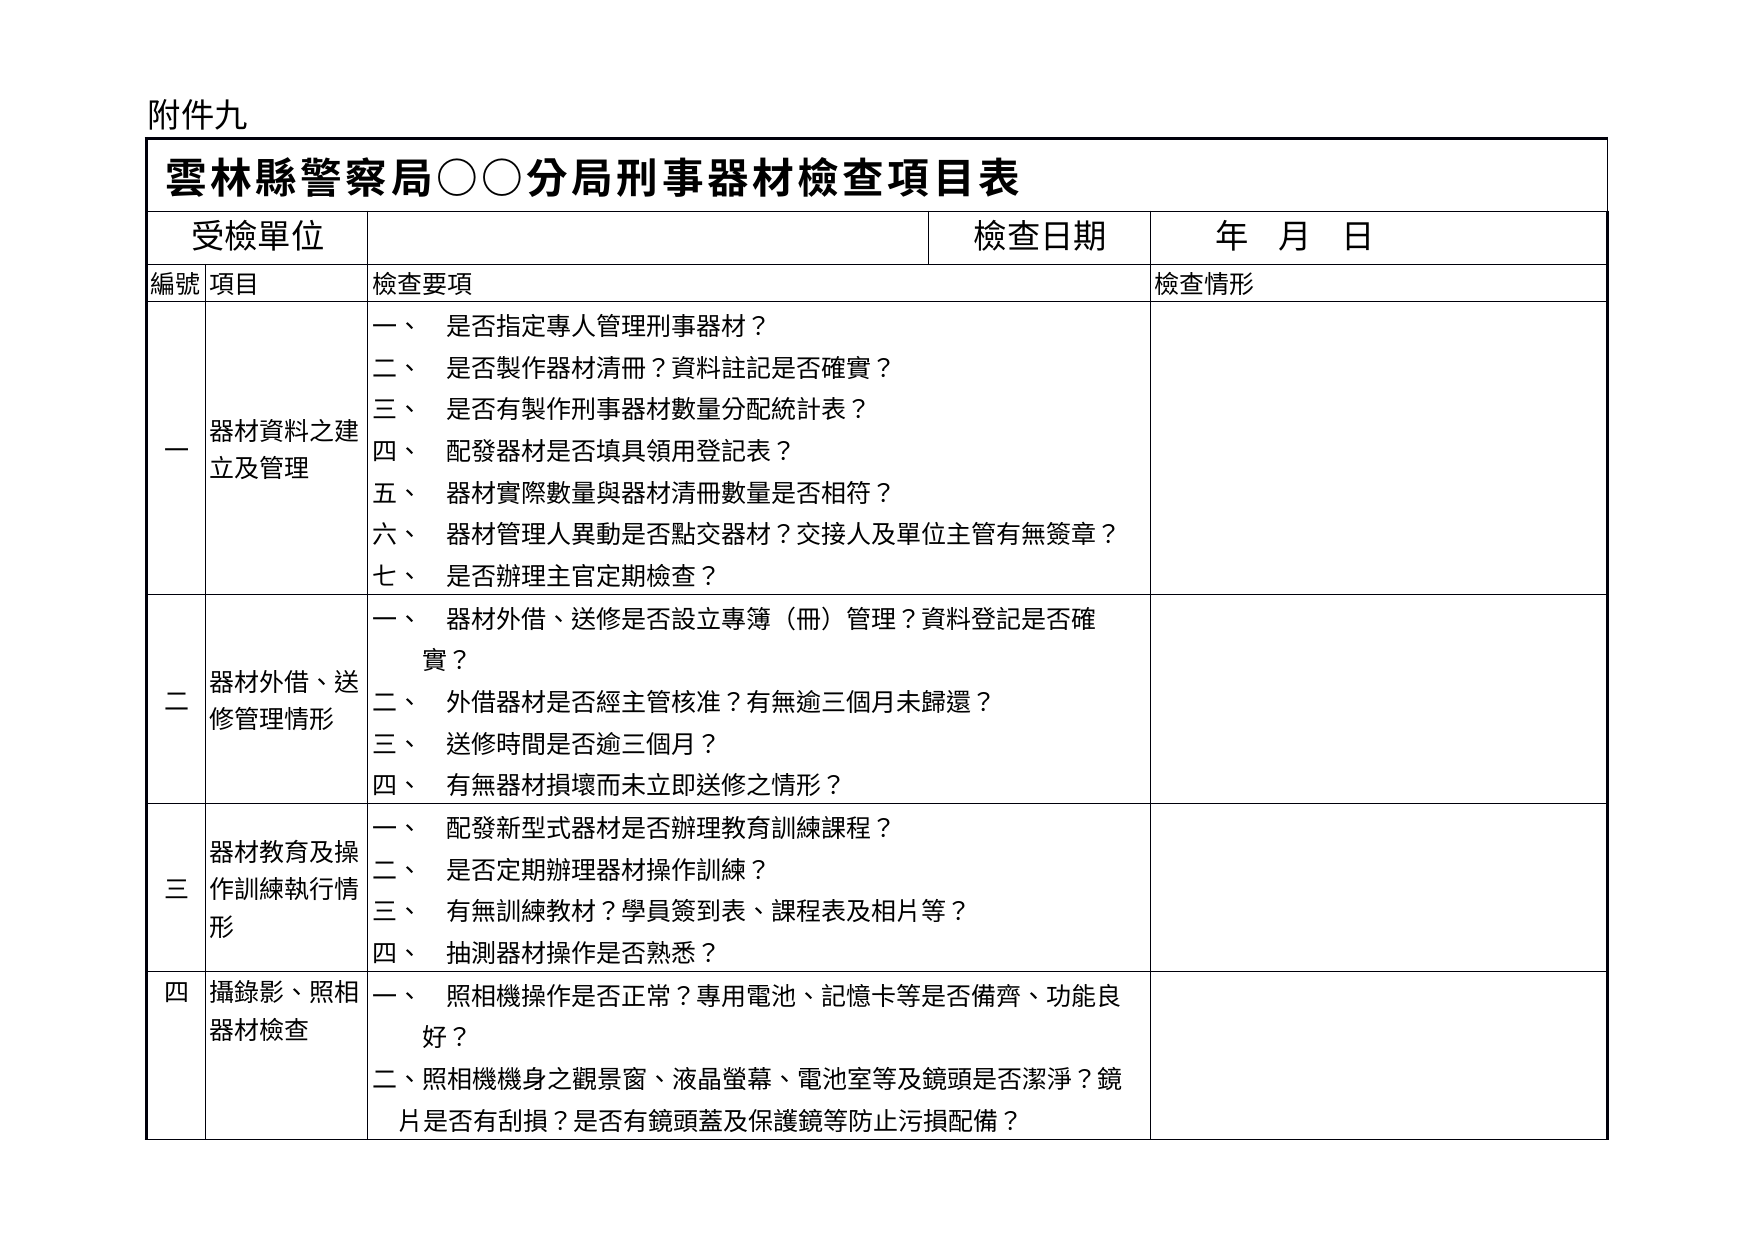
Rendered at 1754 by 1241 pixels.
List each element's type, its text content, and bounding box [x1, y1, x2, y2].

table_cell 配發新型式器材是否辦理教育訓練課程？ 是否定期辦理器材操作訓練？ 有無訓練教材？學員簽到表、課程表及相片等？ 抽測器材操作是否熟悉？ [368, 804, 1150, 971]
table_cell 檢查要項 [368, 265, 1150, 301]
table_cell 照相機操作是否正常？專用電池、記憶卡等是否備齊、功能良好？ 二、照相機機身之觀景窗、液晶螢幕、電池室等及鏡頭是否潔淨？鏡 片是否有刮損？是否有鏡頭蓋及保護鏡等防止污損配備？ [368, 972, 1150, 1138]
table_cell [1151, 595, 1606, 803]
table_cell 編號 [148, 265, 205, 301]
table_cell 檢查日期 [929, 212, 1150, 264]
table_cell 一 [148, 302, 205, 594]
table_cell [1151, 302, 1606, 594]
table_cell 三 [148, 804, 205, 971]
table_cell [1151, 972, 1606, 1138]
table_cell 項目 [206, 265, 367, 301]
table_header 雲林縣警察局○○分局刑事器材檢查項目表 [148, 140, 1607, 211]
table_cell 受檢單位 [148, 212, 367, 264]
table_cell 攝錄影、照相器材檢查 [206, 972, 367, 1138]
table_cell 器材教育及操作訓練執行情形 [206, 804, 367, 971]
table_cell 四 [148, 972, 205, 1138]
table_cell 檢查情形 [1151, 265, 1606, 301]
table_cell 器材資料之建立及管理 [206, 302, 367, 594]
table_cell 是否指定專人管理刑事器材？ 是否製作器材清冊？資料註記是否確實？ 是否有製作刑事器材數量分配統計表？ 配發器材是否填具領用登記表？ 器材實際數量與器材清冊數量是否相符？ 器材管理人異動是否點交器材？交接人及單位主管有無簽章？ 是否辦理主官定期檢查？ [368, 302, 1150, 594]
table_cell 器材外借、送修管理情形 [206, 595, 367, 803]
table_cell 年 月 日 [1151, 212, 1606, 264]
text 附件九 [148, 89, 1606, 137]
table_cell [1151, 804, 1606, 971]
table_cell [368, 212, 928, 264]
table_cell 二 [148, 595, 205, 803]
table_cell 器材外借、送修是否設立專簿（冊）管理？資料登記是否確實？ 外借器材是否經主管核准？有無逾三個月未歸還？ 送修時間是否逾三個月？ 有無器材損壞而未立即送修之情形？ [368, 595, 1150, 803]
